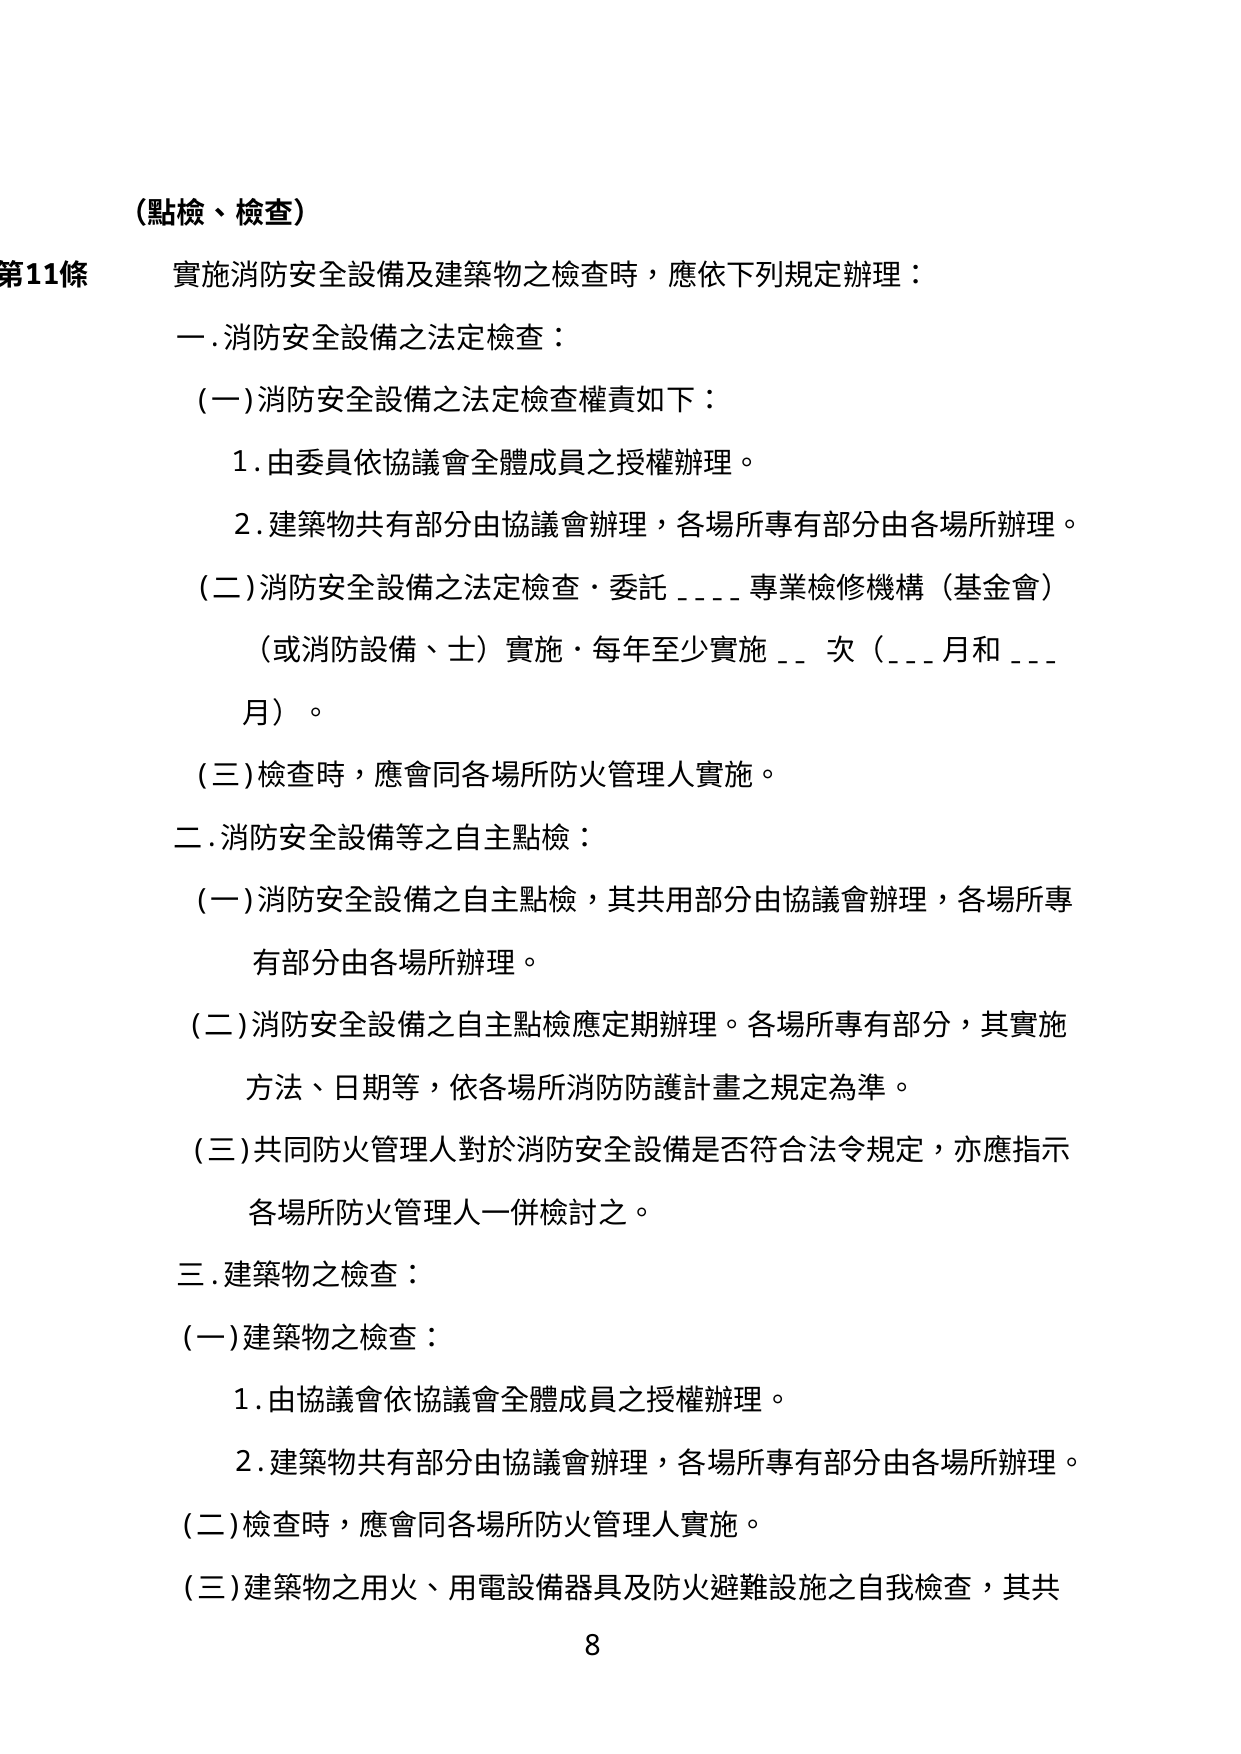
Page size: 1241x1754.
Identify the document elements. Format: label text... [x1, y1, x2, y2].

text 1.由委員依協議會全體成員之授權辦理。 [168, 419, 1088, 481]
text 1.由協議會依協議會全體成員之授權辦理。 [232, 1356, 1088, 1419]
text (一)消防安全設備之法定檢查權責如下： [168, 356, 1088, 419]
text (二)消防安全設備之法定檢查．委託ˍˍˍˍ專業檢修機構（基金會）（或消防設備、士）實施．每年至少實施ˍˍ 次（ˍˍˍ月和ˍˍˍ月）。 [195, 544, 1088, 731]
text 二.消防安全設備等之自主點檢： [174, 794, 1088, 856]
text 三.建築物之檢查： [177, 1231, 1088, 1294]
text （點檢、檢查） [118, 169, 1138, 231]
text (一)建築物之檢查： [178, 1294, 1088, 1356]
text (三)共同防火管理人對於消防安全設備是否符合法令規定，亦應指示各場所防火管理人一併檢討之。 [189, 1106, 1088, 1231]
list 實施消防安全設備及建築物之檢查時，應依下列規定辦理： [0, 231, 1088, 294]
text (二)消防安全設備之自主點檢應定期辦理。各場所專有部分，其實施方法、日期等，依各場所消防防護計畫之規定為準。 [187, 981, 1088, 1106]
text 2.建築物共有部分由協議會辦理，各場所專有部分由各場所辦理。 [233, 481, 1088, 544]
text 2.建築物共有部分由協議會辦理，各場所專有部分由各場所辦理。 [234, 1419, 1088, 1481]
text (三)檢查時，應會同各場所防火管理人實施。 [168, 731, 1088, 794]
text (三)建築物之用火、用電設備器具及防火避難設施之自我檢查，其共 [179, 1544, 1088, 1606]
text 一.消防安全設備之法定檢查： [177, 294, 1088, 356]
text (二)檢查時，應會同各場所防火管理人實施。 [178, 1481, 1088, 1544]
text (一)消防安全設備之自主點檢，其共用部分由協議會辦理，各場所專有部分由各場所辦理。 [193, 856, 1088, 981]
